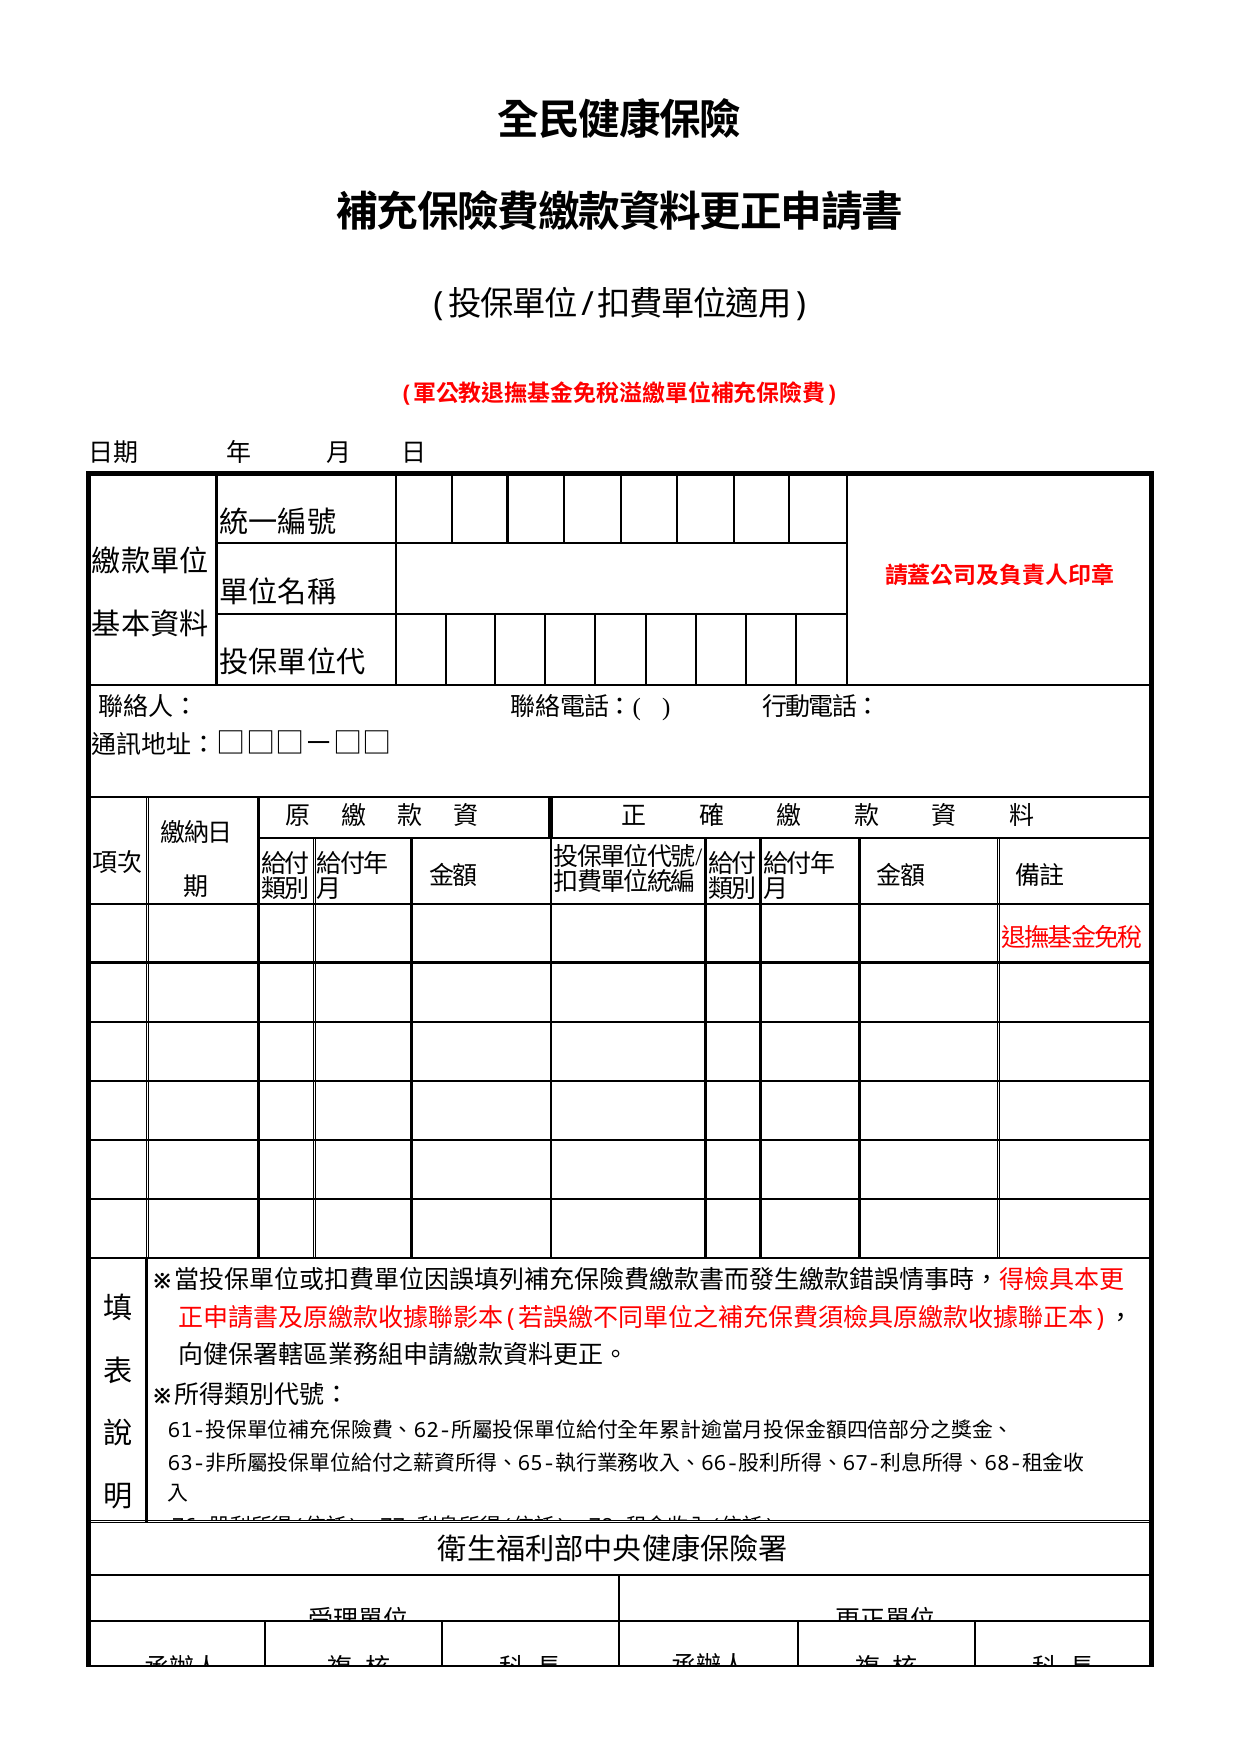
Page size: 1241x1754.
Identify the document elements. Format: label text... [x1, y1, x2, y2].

table_cell [707, 964, 759, 1021]
table_cell [552, 905, 704, 961]
table_cell [447, 615, 494, 684]
table_cell 給付年月 [316, 839, 410, 902]
table_cell [91, 1023, 146, 1079]
table_cell [91, 964, 146, 1021]
table_cell [149, 1200, 257, 1257]
table_cell 科 長 [976, 1622, 1149, 1665]
table_cell 給付年月 [762, 839, 858, 902]
table_cell 備註 [1000, 839, 1149, 902]
table_cell 填表說明 [91, 1259, 145, 1520]
table_header [735, 476, 788, 542]
table_cell 承辦人 [620, 1622, 797, 1665]
table_cell [861, 964, 997, 1021]
table_cell 更正單位 [620, 1576, 1149, 1620]
table_cell [1000, 1023, 1149, 1079]
table_cell [496, 615, 544, 684]
table_header [622, 476, 676, 542]
table_cell [316, 905, 410, 961]
table_cell [91, 1200, 146, 1257]
table_cell [747, 615, 795, 684]
table_cell [260, 905, 313, 961]
table_cell [316, 1082, 410, 1139]
table_cell [552, 964, 704, 1021]
table_cell [552, 1023, 704, 1079]
table_cell 給付類別 [707, 839, 759, 902]
table_cell [91, 905, 146, 961]
table_cell [397, 615, 445, 684]
text (投保單位/扣費單位適用) [89, 259, 1152, 322]
table_cell ※當投保單位或扣費單位因誤填列補充保險費繳款書而發生繳款錯誤情事時，得檢具本更正申請書及原繳款收據聯影本(若誤繳不同單位之補充保費須檢具原繳款收據聯正本)，向健保署轄區業務組申請繳款資料更正。 ※所得類別代號： 61-投保單位補充保險費、62-所屬投保單位給付全年累計逾當月投保金額四倍部分之獎金、 63-非所屬投保單位給付之薪資所得、65-執行業務收入、66-股利所得、67-利息所得、68-租金收入 76-股利所得(信託)、77-利息所得(信託)、78-租金收入(信託) [148, 1259, 1149, 1520]
table_cell 受理單位 [91, 1576, 618, 1620]
table_cell 投保單位代號 [218, 615, 395, 684]
table_cell 金額 [861, 839, 997, 902]
table_cell [149, 905, 257, 961]
table_cell [707, 1023, 759, 1079]
table_cell [552, 1082, 704, 1139]
table_cell 單位名稱 [218, 544, 395, 613]
text 補充保險費繳款資料更正申請書 [89, 167, 1152, 229]
table_cell [316, 1200, 410, 1257]
table_cell [260, 964, 313, 1021]
table_cell [397, 544, 846, 613]
table_cell [861, 1141, 997, 1198]
table_cell 聯絡人： 聯絡電話：( ) 行動電話： 通訊地址：□□□－□□ [91, 686, 1149, 796]
table_cell [413, 1200, 550, 1257]
table_cell [149, 964, 257, 1021]
table_cell [316, 1023, 410, 1079]
table_cell [1000, 1141, 1149, 1198]
table_cell [316, 1141, 410, 1198]
table_cell [91, 1141, 146, 1198]
table_header 統一編號 [218, 476, 395, 542]
table_cell [149, 1082, 257, 1139]
table_cell [260, 1200, 313, 1257]
table_cell [762, 1200, 858, 1257]
table_cell [260, 1023, 313, 1079]
table_cell [707, 1141, 759, 1198]
table_cell [316, 964, 410, 1021]
table_header [397, 476, 451, 542]
table_header 繳款單位基本資料 [91, 476, 215, 684]
text 全民健康保險 [89, 74, 1152, 137]
table_header [790, 476, 846, 542]
table_cell [797, 615, 846, 684]
table_cell [762, 1023, 858, 1079]
table_cell [552, 1200, 704, 1257]
table_header [678, 476, 733, 542]
table_header [509, 476, 563, 542]
table_cell [707, 1082, 759, 1139]
table_cell 複 核 [799, 1622, 974, 1665]
table_cell 金額 [413, 839, 550, 902]
table_cell [762, 905, 858, 961]
table_cell 原 繳 款 資 料 [260, 798, 548, 837]
table_header [565, 476, 620, 542]
table_cell [861, 1023, 997, 1079]
table_cell 複 核 [266, 1622, 441, 1665]
table_cell 項次 [91, 798, 146, 902]
table_cell [260, 1082, 313, 1139]
table_cell [707, 905, 759, 961]
table_header [453, 476, 506, 542]
table_cell [1000, 964, 1149, 1021]
table_cell [1000, 1082, 1149, 1139]
table_cell [413, 1082, 550, 1139]
table_cell [552, 1141, 704, 1198]
table_cell [596, 615, 645, 684]
table_cell [861, 1082, 997, 1139]
table_cell [413, 905, 550, 961]
table_cell [413, 964, 550, 1021]
table_cell [762, 1082, 858, 1139]
table_cell 承辦人 [91, 1622, 264, 1665]
table_cell [149, 1023, 257, 1079]
table_cell 正 確 繳 款 資 料 [553, 798, 1149, 837]
table_cell [861, 1200, 997, 1257]
table_cell [149, 1141, 257, 1198]
table_cell [707, 1200, 759, 1257]
table_cell [762, 964, 858, 1021]
table_cell [546, 615, 594, 684]
table_cell 科 長 [443, 1622, 618, 1665]
table_header 請蓋公司及負責人印章 [848, 476, 1149, 684]
table_cell [260, 1141, 313, 1198]
table_cell [413, 1141, 550, 1198]
table_cell 繳納日期 [149, 798, 257, 902]
table_cell [762, 1141, 858, 1198]
table_cell [861, 905, 997, 961]
table_cell [697, 615, 745, 684]
table_cell 投保單位代號/ 扣費單位統編 [552, 839, 704, 902]
table_cell 衛生福利部中央健康保險署 [91, 1523, 1149, 1574]
table_cell [413, 1023, 550, 1079]
table_cell 退撫基金免稅 [1000, 905, 1149, 961]
table_cell 給付類別 [260, 839, 313, 902]
table_cell [91, 1082, 146, 1139]
text (軍公教退撫基金免稅溢繳單位補充保險費) 日期 年 月 日 [89, 346, 1152, 471]
table_cell [647, 615, 695, 684]
table_cell [1000, 1200, 1149, 1257]
